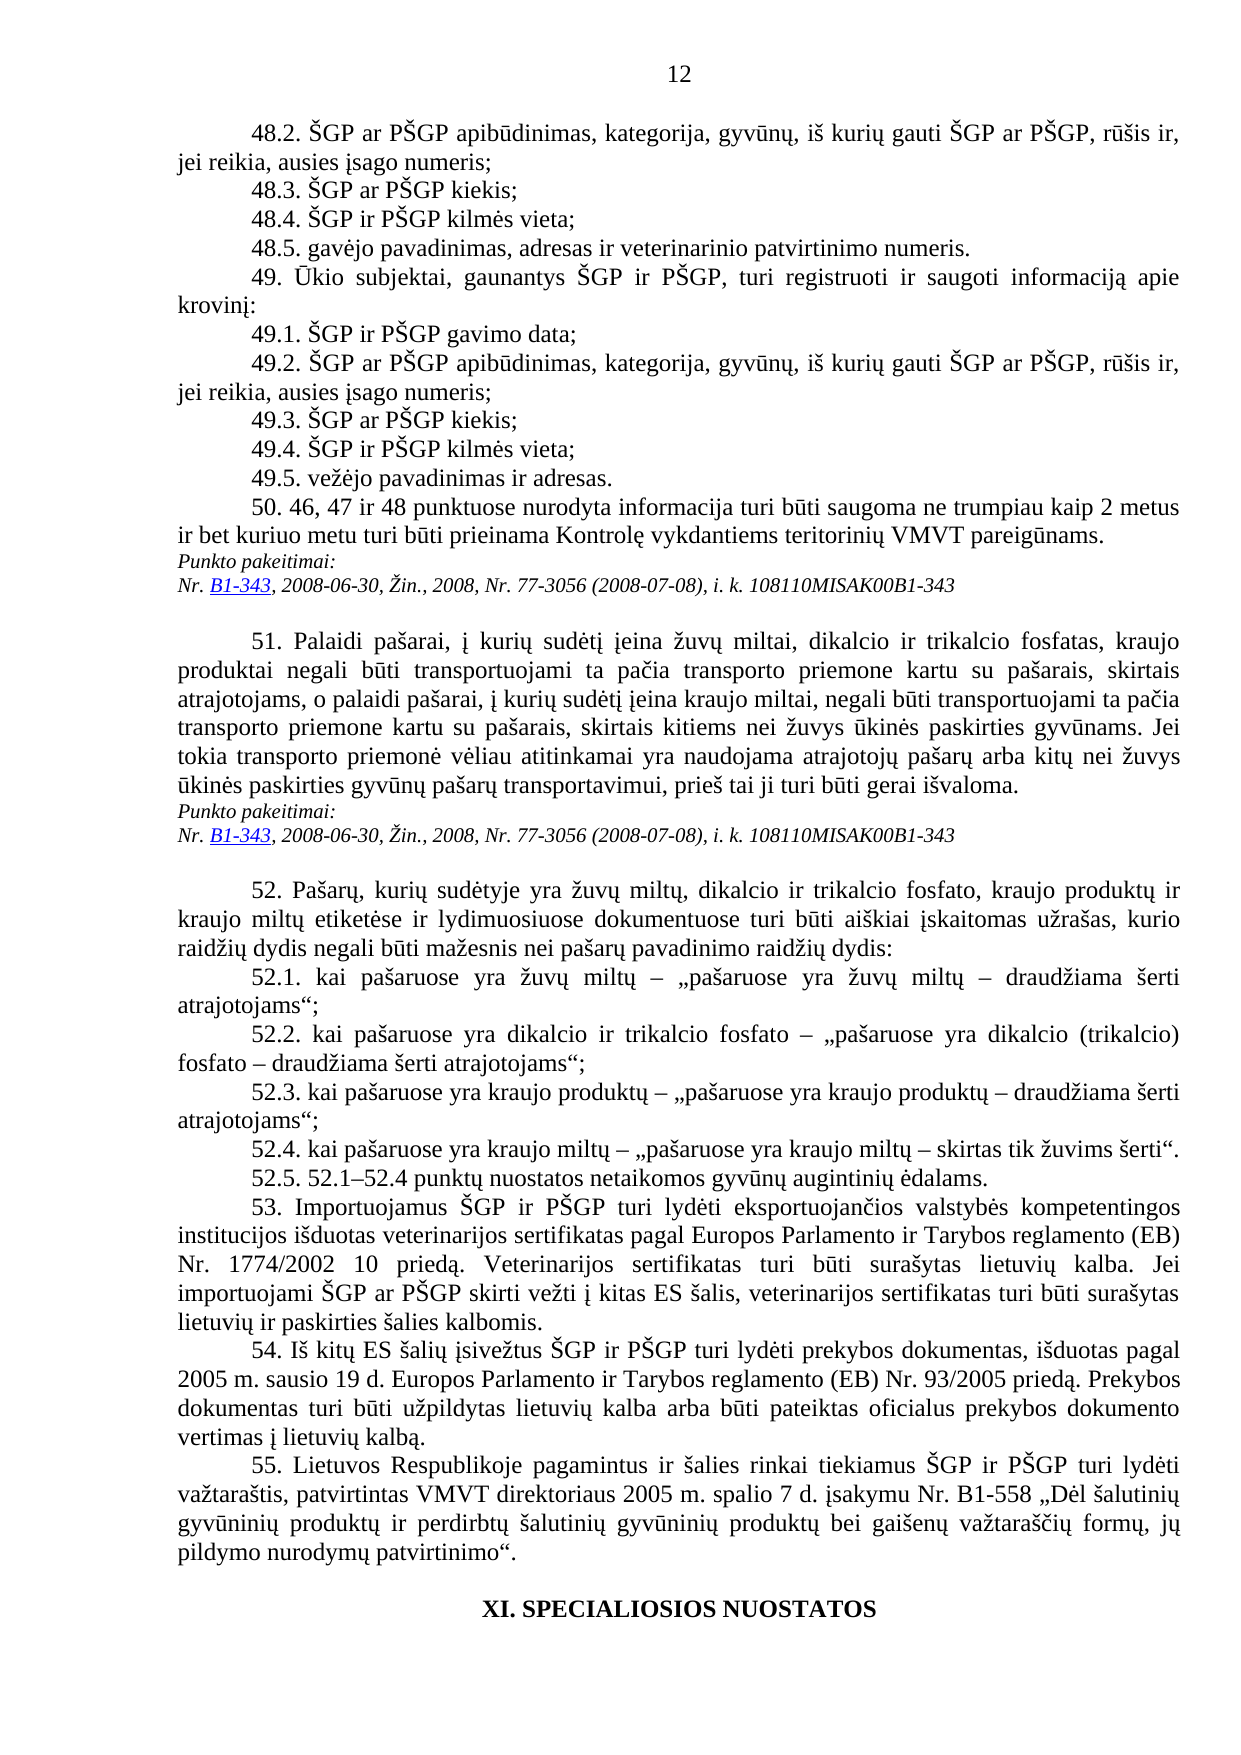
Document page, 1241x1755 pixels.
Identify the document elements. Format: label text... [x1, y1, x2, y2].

text Punkto pakeitimai: [177, 549, 1181, 573]
text 55. Lietuvos Respublikoje pagamintus ir šalies rinkai tiekiamus ŠGP ir PŠGP turi lydėti važtaraštis, patvirtintas VMVT direktoriaus 2005 m. spalio 7 d. įsakymu Nr. B1-558 „Dėl šalutinių gyvūninių produktų ir perdirbtų šalutinių gyvūninių produktų bei gaišenų važtaraščių formų, jų pildymo nurodymų patvirtinimo“. [177, 1451, 1181, 1566]
text 48.4. ŠGP ir PŠGP kilmės vieta; [177, 204, 1181, 233]
text 52.5. 52.1–52.4 punktų nuostatos netaikomos gyvūnų augintinių ėdalams. [177, 1163, 1181, 1192]
text 52.3. kai pašaruose yra kraujo produktų – „pašaruose yra kraujo produktų – draudžiama šerti atrajotojams“; [177, 1077, 1181, 1134]
text 53. Importuojamus ŠGP ir PŠGP turi lydėti eksportuojančios valstybės kompetentingos institucijos išduotas veterinarijos sertifikatas pagal Europos Parlamento ir Tarybos reglamento (EB) Nr. 1774/2002 10 priedą. Veterinarijos sertifikatas turi būti surašytas lietuvių kalba. Jei importuojami ŠGP ar PŠGP skirti vežti į kitas ES šalis, veterinarijos sertifikatas turi būti surašytas lietuvių ir paskirties šalies kalbomis. [177, 1192, 1181, 1336]
text 52. Pašarų, kurių sudėtyje yra žuvų miltų, dikalcio ir trikalcio fosfato, kraujo produktų ir kraujo miltų etiketėse ir lydimuosiuose dokumentuose turi būti aiškiai įskaitomas užrašas, kurio raidžių dydis negali būti mažesnis nei pašarų pavadinimo raidžių dydis: [177, 876, 1181, 962]
text 48.3. ŠGP ar PŠGP kiekis; [177, 176, 1181, 204]
text XI. SPECIALIOSIOS NUOSTATOS [177, 1594, 1181, 1623]
text 51. Palaidi pašarai, į kurių sudėtį įeina žuvų miltai, dikalcio ir trikalcio fosfatas, kraujo produktai negali būti transportuojami ta pačia transporto priemone kartu su pašarais, skirtais atrajotojams, o palaidi pašarai, į kurių sudėtį įeina kraujo miltai, negali būti transportuojami ta pačia transporto priemone kartu su pašarais, skirtais kitiems nei žuvys ūkinės paskirties gyvūnams. Jei tokia transporto priemonė vėliau atitinkamai yra naudojama atrajotojų pašarų arba kitų nei žuvys ūkinės paskirties gyvūnų pašarų transportavimui, prieš tai ji turi būti gerai išvaloma. [177, 626, 1181, 799]
text 50. 46, 47 ir 48 punktuose nurodyta informacija turi būti saugoma ne trumpiau kaip 2 metus ir bet kuriuo metu turi būti prieinama Kontrolę vykdantiems teritorinių VMVT pareigūnams. [177, 492, 1181, 549]
text 52.1. kai pašaruose yra žuvų miltų – „pašaruose yra žuvų miltų – draudžiama šerti atrajotojams“; [177, 962, 1181, 1019]
text 49.1. ŠGP ir PŠGP gavimo data; [177, 319, 1181, 348]
text 49. Ūkio subjektai, gaunantys ŠGP ir PŠGP, turi registruoti ir saugoti informaciją apie krovinį: [177, 262, 1181, 319]
text 54. Iš kitų ES šalių įsivežtus ŠGP ir PŠGP turi lydėti prekybos dokumentas, išduotas pagal 2005 m. sausio 19 d. Europos Parlamento ir Tarybos reglamento (EB) Nr. 93/2005 priedą. Prekybos dokumentas turi būti užpildytas lietuvių kalba arba būti pateiktas oficialus prekybos dokumento vertimas į lietuvių kalbą. [177, 1336, 1181, 1451]
text 49.4. ŠGP ir PŠGP kilmės vieta; [177, 434, 1181, 463]
text 49.2. ŠGP ar PŠGP apibūdinimas, kategorija, gyvūnų, iš kurių gauti ŠGP ar PŠGP, rūšis ir, jei reikia, ausies įsago numeris; [177, 348, 1181, 406]
text Nr. B1-343, 2008-06-30, Žin., 2008, Nr. 77-3056 (2008-07-08), i. k. 108110MISAK00B1-343 [177, 823, 1181, 847]
text 48.2. ŠGP ar PŠGP apibūdinimas, kategorija, gyvūnų, iš kurių gauti ŠGP ar PŠGP, rūšis ir, jei reikia, ausies įsago numeris; [177, 118, 1181, 176]
text 52.2. kai pašaruose yra dikalcio ir trikalcio fosfato – „pašaruose yra dikalcio (trikalcio) fosfato – draudžiama šerti atrajotojams“; [177, 1019, 1181, 1077]
text 52.4. kai pašaruose yra kraujo miltų – „pašaruose yra kraujo miltų – skirtas tik žuvims šerti“. [177, 1134, 1181, 1163]
text 49.5. vežėjo pavadinimas ir adresas. [177, 463, 1181, 492]
text 49.3. ŠGP ar PŠGP kiekis; [177, 406, 1181, 434]
text 48.5. gavėjo pavadinimas, adresas ir veterinarinio patvirtinimo numeris. [177, 233, 1181, 262]
text Nr. B1-343, 2008-06-30, Žin., 2008, Nr. 77-3056 (2008-07-08), i. k. 108110MISAK00B1-343 [177, 573, 1181, 597]
text Punkto pakeitimai: [177, 799, 1181, 823]
